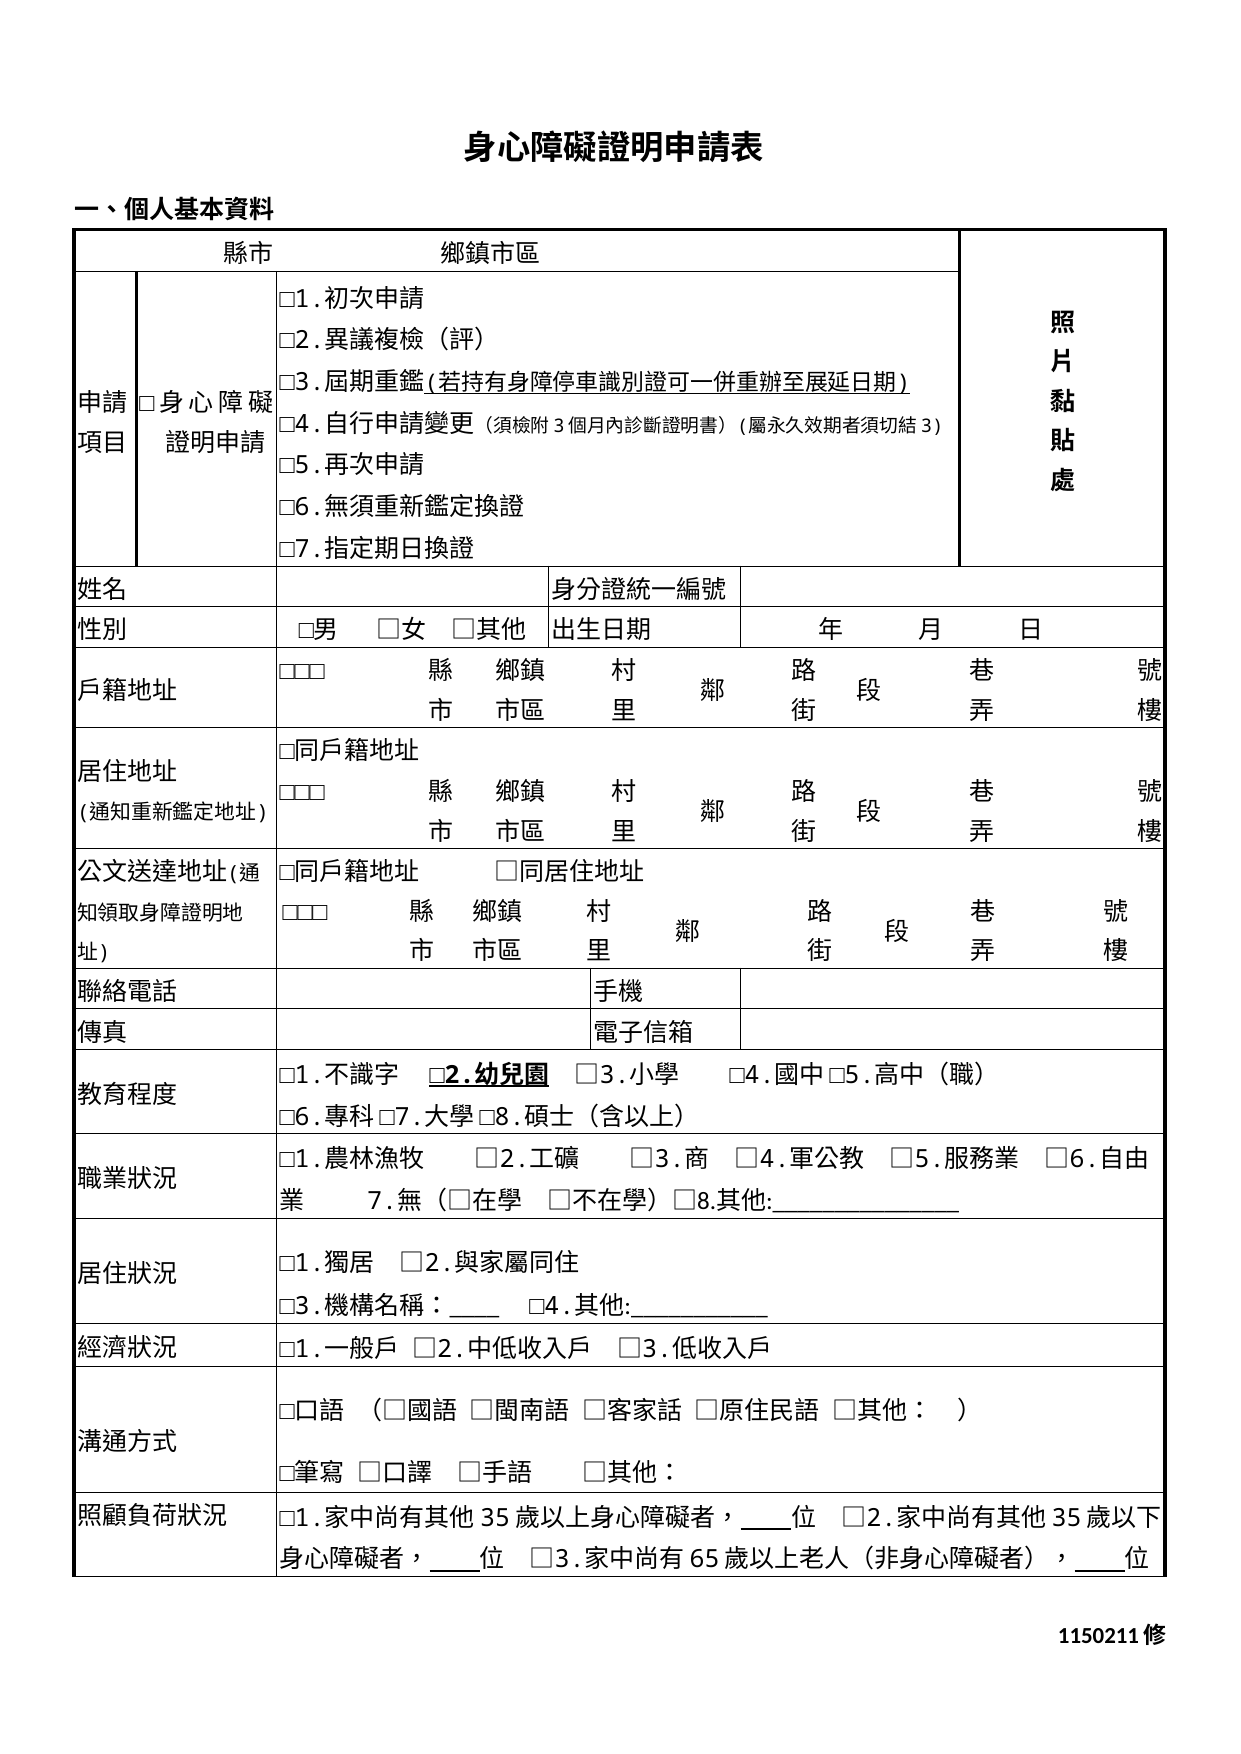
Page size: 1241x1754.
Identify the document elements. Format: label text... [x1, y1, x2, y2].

table_cell 居住地址 (通知重新鑑定地址) [76, 728, 276, 848]
table_header 段 [836, 889, 912, 968]
table_header 號 樓 [998, 889, 1131, 968]
table_cell 聯絡電話 [76, 969, 276, 1008]
table_cell 出生日期 [549, 607, 740, 647]
table_header 縣 市 [379, 889, 437, 968]
table_cell 號 樓 [997, 648, 1163, 727]
table_header 巷 弄 [912, 889, 998, 968]
table_cell 傳真 [76, 1009, 276, 1049]
table_cell □男 □女 □其他 [277, 607, 548, 647]
table_header [544, 231, 958, 271]
table_cell 號 樓 [997, 768, 1163, 848]
table_cell 縣 市 [368, 768, 457, 848]
table_cell [741, 567, 1163, 606]
table_cell 姓名 [76, 567, 276, 606]
table_cell 申請項目 [76, 272, 135, 566]
table_cell □□□ [277, 648, 368, 727]
table_header 路 街 [703, 889, 836, 968]
table_cell 居住狀況 [76, 1219, 276, 1323]
table_cell □身心障礙證明申請 [138, 272, 276, 566]
text 一、個人基本資料 [74, 166, 1166, 228]
table_cell 段 [820, 648, 959, 727]
table_cell 鄰 [639, 768, 728, 848]
table_cell 職業狀況 [76, 1134, 276, 1218]
table_cell 經濟狀況 [76, 1324, 276, 1366]
table_cell 身分證統一編號 [549, 567, 740, 606]
table_cell 照顧負荷狀況 [76, 1493, 276, 1576]
table_header 照 片 黏 貼 處 [961, 231, 1163, 566]
table_cell [277, 969, 590, 1008]
table_cell □1.不識字 □2.幼兒園 □3.小學 □4.國中 □5.高中（職） □6.專科 □7.大學 □8.碩士（含以上） [277, 1050, 1163, 1133]
table_cell [741, 969, 1163, 1008]
table_cell 縣 市 [368, 648, 457, 727]
table_cell □1.初次申請 □2.異議複檢（評） □3.屆期重鑑(若持有身障停車識別證可一併重辦至展延日期) □4.自行申請變更（須檢附3個月內診斷證明書）(屬永久效期者須切結3) □5.再次申請 □6.無須重新鑑定換證 □7.指定期日換證 [277, 272, 958, 566]
table_header 村 里 [525, 889, 614, 968]
table_cell □1.獨居 □2.與家屬同住 □3.機構名稱：____ □4.其他:___________ [277, 1219, 1163, 1323]
table_cell 年 月 日 [741, 607, 1163, 647]
text 身心障礙證明申請表 [74, 103, 1133, 166]
table_cell □同戶籍地址 □同居住地址 [277, 849, 1163, 968]
table_cell 巷 弄 [959, 648, 997, 727]
table_cell 電子信箱 [591, 1009, 740, 1049]
table_cell 鄉鎮 市區 [457, 768, 548, 848]
table_cell 鄉鎮 市區 [457, 648, 548, 727]
table_cell 村 里 [548, 768, 639, 848]
table_cell 村 里 [548, 648, 639, 727]
table_cell 段 [820, 768, 959, 848]
table_header □□□ [279, 889, 379, 968]
table_cell [277, 1009, 590, 1049]
table_cell [277, 567, 548, 606]
table_cell 溝通方式 [76, 1367, 276, 1492]
table_cell 巷 弄 [959, 768, 997, 848]
table_cell □口語 （□國語 □閩南語 □客家話 □原住民語 □其他： ） □筆寫 □口譯 □手語 □其他： [277, 1367, 1163, 1492]
table_header 鄉鎮 市區 [437, 889, 525, 968]
table_cell 路 街 [728, 648, 819, 727]
table_cell [741, 1009, 1163, 1049]
table_cell 戶籍地址 [76, 648, 276, 727]
table_cell 性別 [76, 607, 276, 647]
table_cell □1.農林漁牧 □2.工礦 □3.商 □4.軍公教 □5.服務業 □6.自由業 7.無（□在學 □不在學）□8.其他:_______________ [277, 1134, 1163, 1218]
table_cell □□□ [277, 768, 368, 848]
table_cell 鄰 [639, 648, 728, 727]
table_header 縣市 [76, 231, 276, 271]
table_header 鄰 [614, 889, 703, 968]
table_header 鄉鎮市區 [276, 231, 543, 271]
table_cell 教育程度 [76, 1050, 276, 1133]
table_cell □1.一般戶 □2.中低收入戶 □3.低收入戶 [277, 1324, 1163, 1366]
table_cell 公文送達地址(通知領取身障證明地址) [76, 849, 276, 968]
table_cell 路 街 [728, 768, 819, 848]
table_cell □1.家中尚有其他35歲以上身心障礙者， 位 □2.家中尚有其他35歲以下身心障礙者， 位 □3.家中尚有65歲以上老人（非身心障礙者）， 位 [277, 1493, 1163, 1576]
table_cell 手機 [591, 969, 740, 1008]
table_cell □同戶籍地址 [277, 728, 1163, 768]
